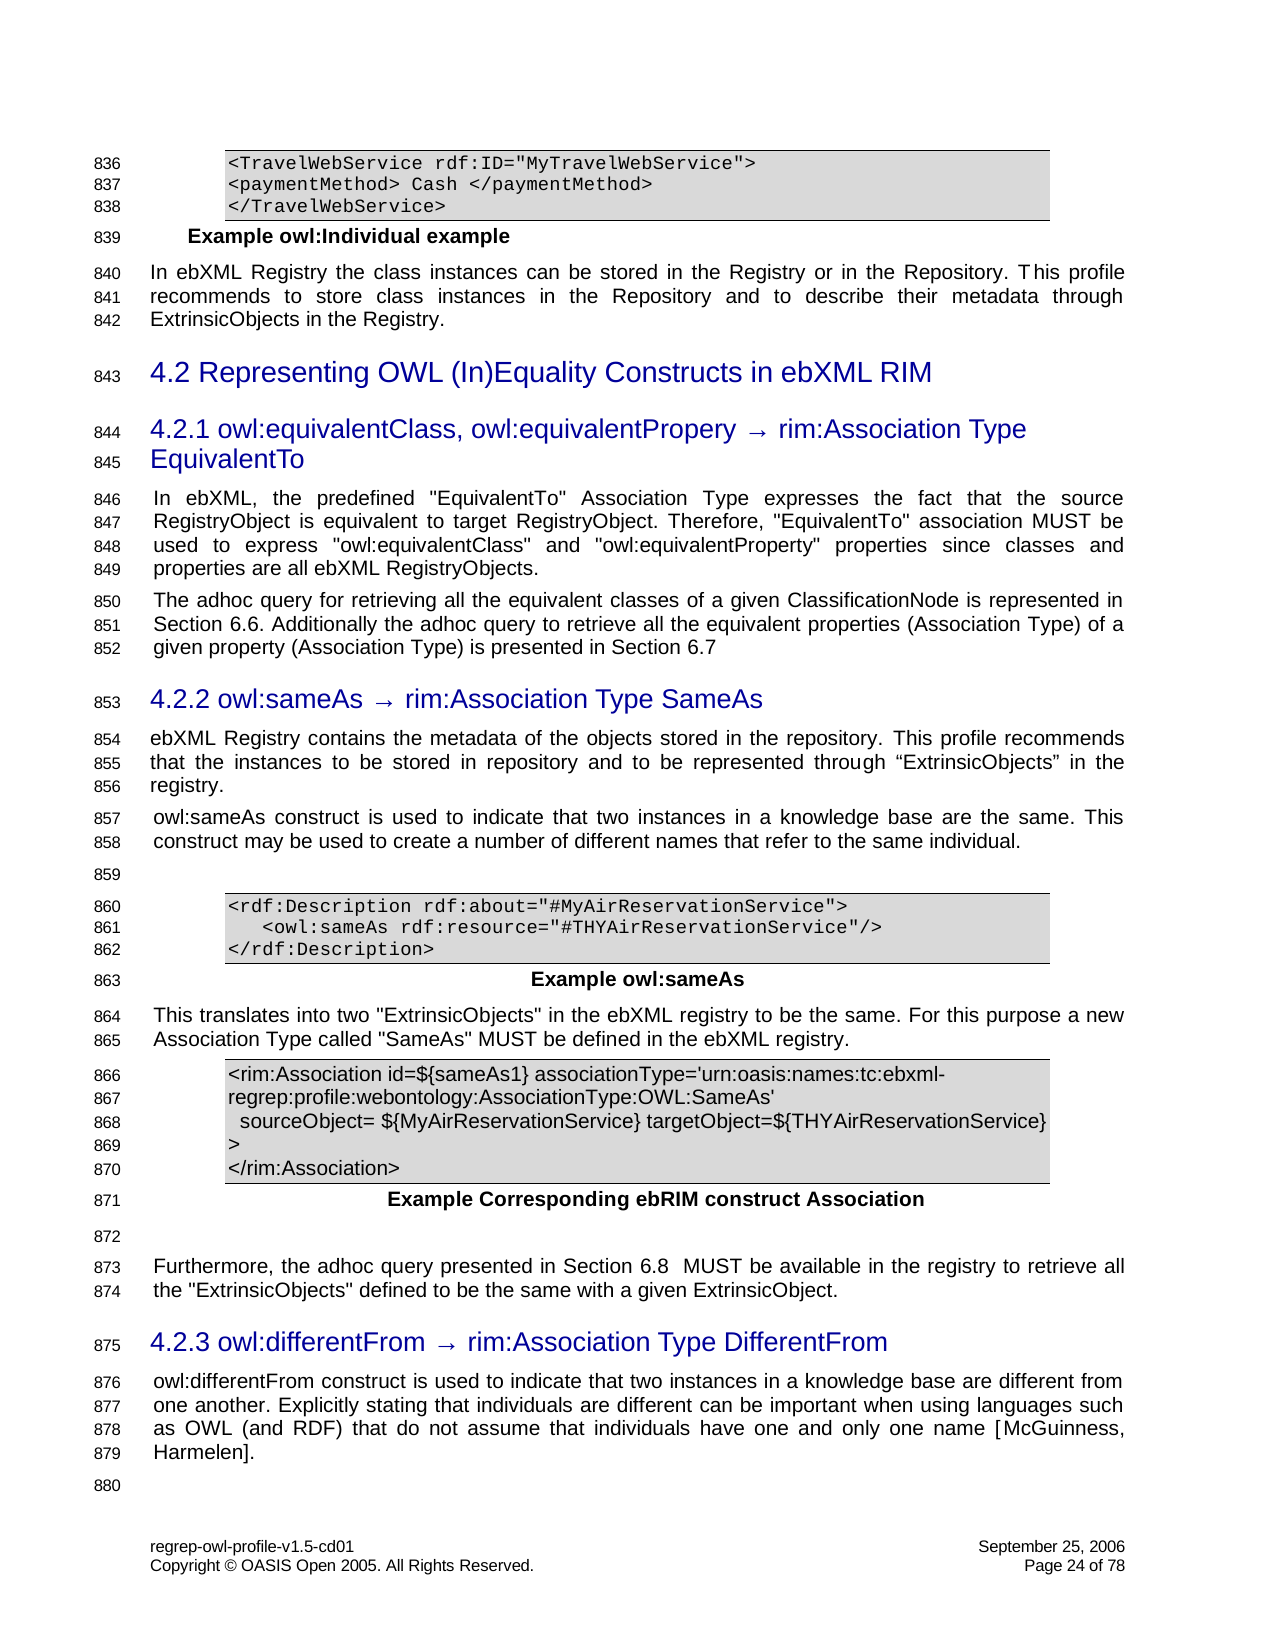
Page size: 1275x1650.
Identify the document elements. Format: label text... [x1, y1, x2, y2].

text The adhoc query for retrieving all the equivalent classes of a given ClassificationNode is represented in Section 6.6. Additionally the adhoc query to retrieve all the equivalent properties (Association Type) of a given property (Association Type) is presented in Section 6.7 [153, 589, 1125, 659]
text </rdf:Description> [225, 936, 1050, 963]
text <paymentMethod> Cash </paymentMethod> [225, 171, 1050, 193]
text Furthermore, the adhoc query presented in Section 6.8 MUST be available in the registry to retrieve all the "ExtrinsicObjects" defined to be the same with a given ExtrinsicObject. [153, 1255, 1125, 1302]
text This translates into two "ExtrinsicObjects" in the ebXML registry to be the same. For this purpose a new Association Type called "SameAs" MUST be defined in the ebXML registry. [153, 1004, 1125, 1051]
text Example owl:sameAs [150, 968, 1125, 991]
text </rim:Association> [225, 1153, 1050, 1183]
subtitle owl:equivalentClass, owl:equivalentPropery → rim:Association Type EquivalentTo [150, 414, 1125, 474]
text In ebXML, the predefined "EquivalentTo" Association Type expresses the fact that the source RegistryObject is equivalent to target RegistryObject. Therefore, "EquivalentTo" association MUST be used to express "owl:equivalentClass" and "owl:equivalentProperty" properties since classes and properties are all ebXML RegistryObjects. [153, 486, 1125, 580]
list Example Corresponding ebRIM construct Association [150, 1187, 1125, 1211]
subtitle Representing OWL (In)Equality Constructs in ebXML RIM [150, 356, 1125, 389]
text In ebXML Registry the class instances can be stored in the Registry or in the Repository. This profile recommends to store class instances in the Repository and to describe their metadata through ExtrinsicObjects in the Registry. [150, 261, 1125, 331]
text <owl:sameAs rdf:resource="#THYAirReservationService"/> [225, 914, 1050, 936]
list Example owl:Individual example [150, 224, 1125, 248]
subtitle owl:sameAs → rim:Association Type SameAs [150, 684, 1125, 714]
text <TravelWebService rdf:ID="MyTravelWebService"> [225, 151, 1050, 171]
subtitle owl:differentFrom → rim:Association Type DifferentFrom [150, 1327, 1125, 1357]
text owl:sameAs construct is used to indicate that two instances in a knowledge base are the same. This construct may be used to create a number of different names that refer to the same individual. [153, 806, 1125, 853]
text </TravelWebService> [225, 193, 1050, 220]
text sourceObject= ${MyAirReservationService} targetObject=${THYAirReservationService} > [225, 1106, 1050, 1153]
text <rim:Association id=${sameAs1} associationType='urn:oasis:names:tc:ebxml-regrep:profile:webontology:AssociationType:OWL:SameAs' [225, 1060, 1050, 1106]
text <rdf:Description rdf:about="#MyAirReservationService"> [225, 894, 1050, 914]
text ebXML Registry contains the metadata of the objects stored in the repository. This profile recommends that the instances to be stored in repository and to be represented through “ExtrinsicObjects” in the registry. [150, 727, 1125, 797]
text owl:differentFrom construct is used to indicate that two instances in a knowledge base are different from one another. Explicitly stating that individuals are different can be important when using languages such as OWL (and RDF) that do not assume that individuals have one and only one name [McGuinness, Harmelen]. [153, 1369, 1125, 1464]
